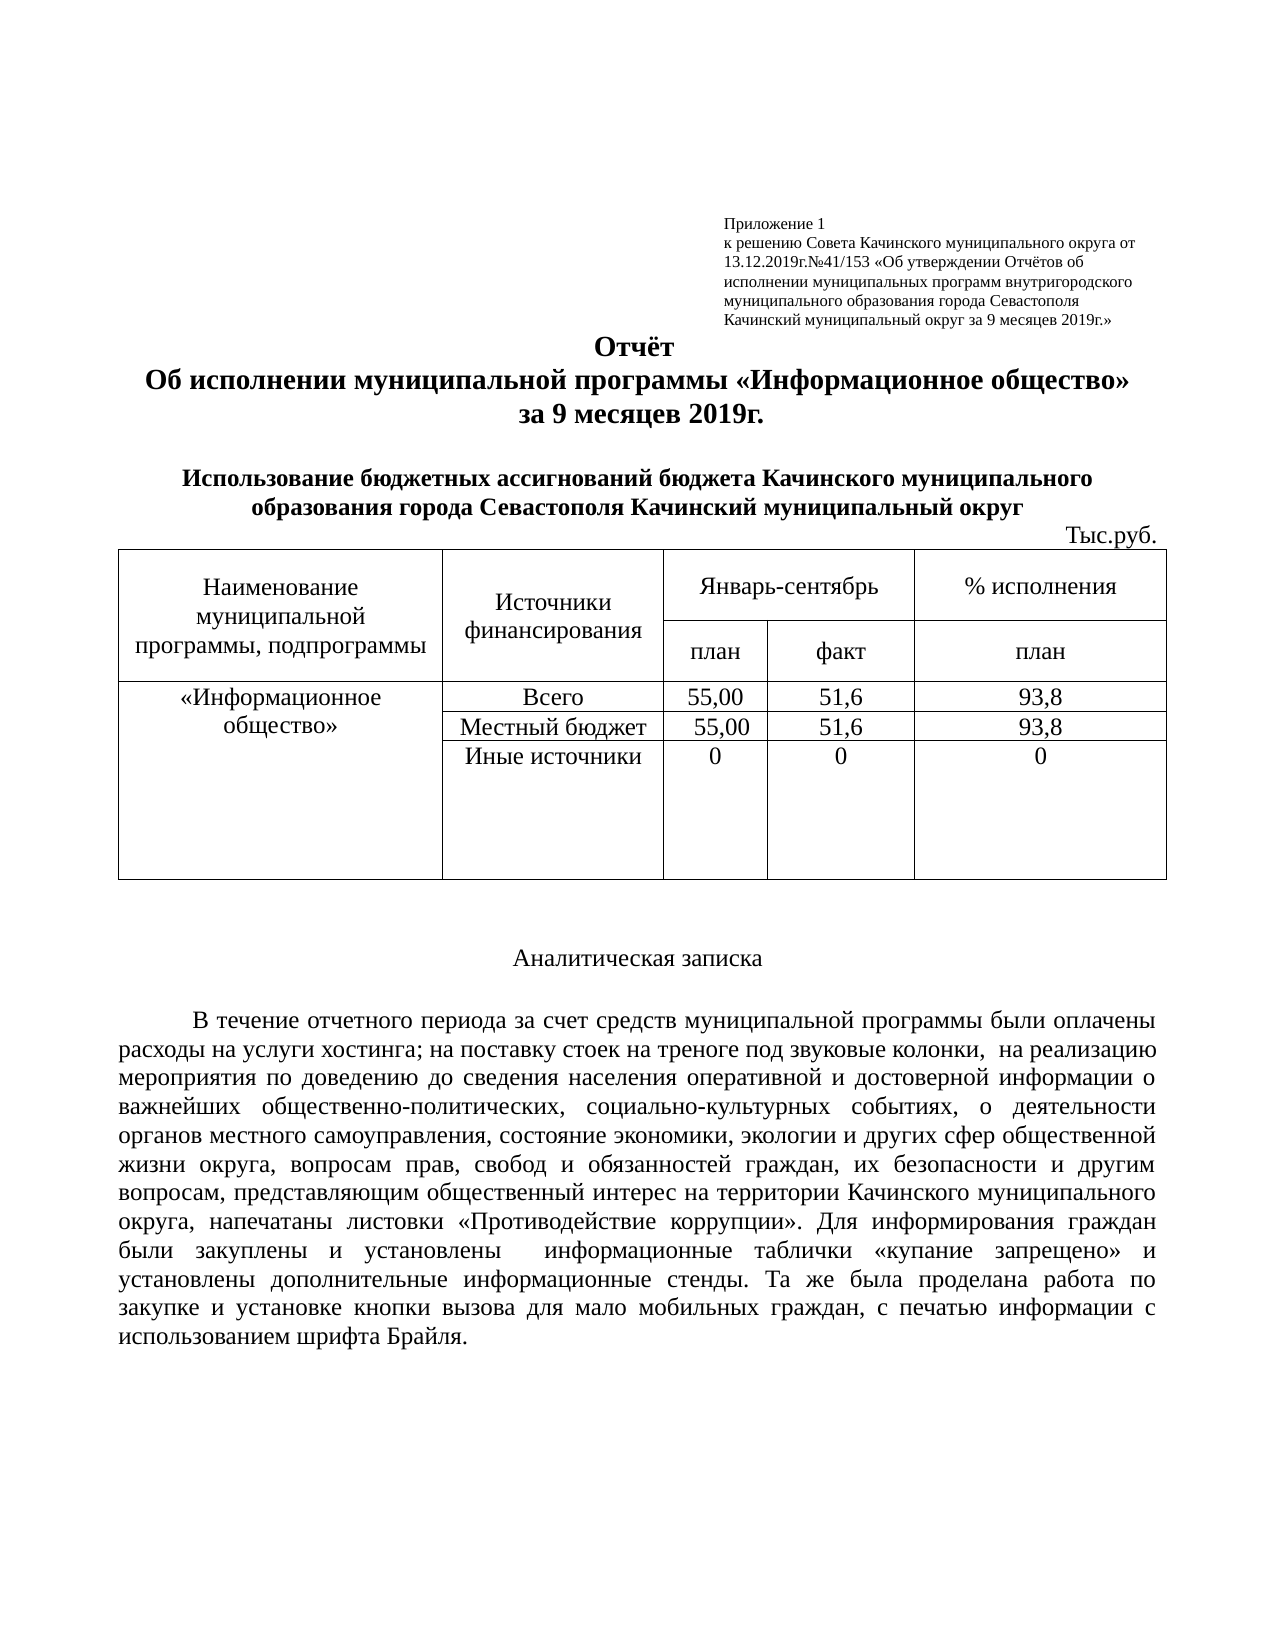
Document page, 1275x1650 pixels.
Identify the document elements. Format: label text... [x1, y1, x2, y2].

text Использование бюджетных ассигнований бюджета Качинского муниципального образования города Севастополя Качинский муниципальный округ [118, 463, 1157, 521]
table_header % исполнения [915, 550, 1166, 620]
text к решению Совета Качинского муниципального округа от 13.12.2019г.№41/153 «Об утверждении Отчётов об исполнении муниципальных программ внутригородского муниципального образования города Севастополя Качинский муниципальный округ за 9 месяцев 2019г.» [723, 233, 1157, 329]
table_header Наименование муниципальной программы, подпрограммы [119, 550, 442, 681]
text Тыс.руб. [118, 521, 1157, 549]
text Аналитическая записка [118, 943, 1157, 971]
table_header Январь-сентябрь [664, 550, 914, 620]
table_cell план [664, 621, 767, 681]
table_cell 0 [915, 741, 1166, 879]
text Приложение 1 [118, 214, 1157, 233]
table_cell 55,00 [664, 712, 767, 740]
table_cell 51,6 [768, 682, 914, 711]
table_cell план [915, 621, 1166, 681]
text Об исполнении муниципальной программы «Информационное общество» [118, 362, 1157, 396]
text за 9 месяцев 2019г. [118, 396, 1157, 429]
table_cell Иные источники [443, 741, 663, 879]
table_cell 55,00 [664, 682, 767, 711]
table_cell 0 [768, 741, 914, 879]
text В течение отчетного периода за счет средств муниципальной программы были оплачены расходы на услуги хостинга; на поставку стоек на треноге под звуковые колонки, на реализацию мероприятия по доведению до сведения населения оперативной и достоверной информации о важнейших общественно-политических, социально-культурных событиях, о деятельности органов местного самоуправления, состояние экономики, экологии и других сфер общественной жизни округа, вопросам прав, свобод и обязанностей граждан, их безопасности и другим вопросам, представляющим общественный интерес на территории Качинского муниципального округа, напечатаны листовки «Противодействие коррупции». Для информирования граждан были закуплены и установлены информационные таблички «купание запрещено» и установлены дополнительные информационные стенды. Та же была проделана работа по закупке и установке кнопки вызова для мало мобильных граждан, с печатью информации с использованием шрифта Брайля. [118, 1005, 1157, 1350]
table_cell 0 [664, 741, 767, 879]
table_cell 93,8 [915, 682, 1166, 711]
table_cell 93,8 [915, 712, 1166, 740]
table_cell «Информационное общество» [119, 682, 442, 879]
table_cell Местный бюджет [443, 712, 663, 740]
table_cell факт [768, 621, 914, 681]
table_cell 51,6 [768, 712, 914, 740]
table_header Источники финансирования [443, 550, 663, 681]
text Отчёт [118, 329, 1157, 362]
table_cell Всего [443, 682, 663, 711]
